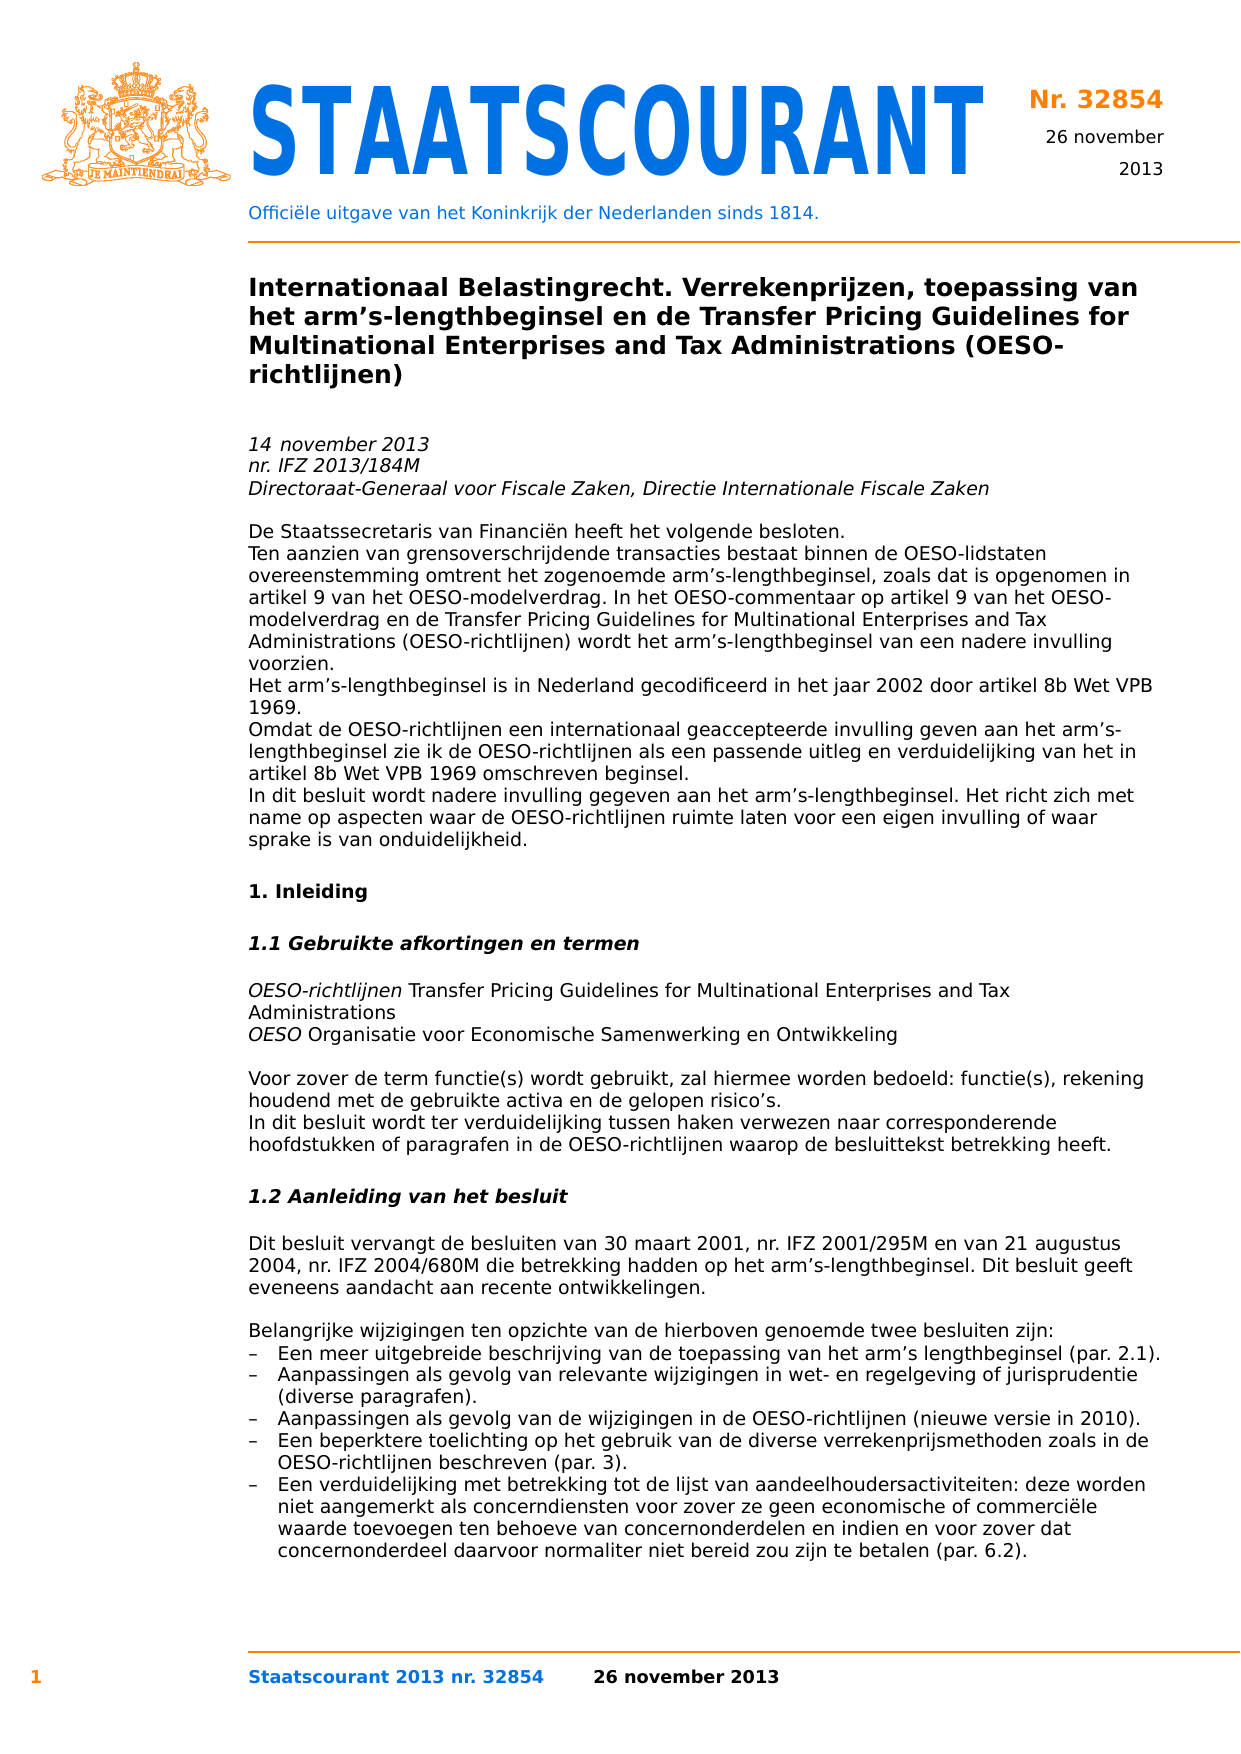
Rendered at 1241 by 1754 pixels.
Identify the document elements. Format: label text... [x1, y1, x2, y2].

text Het arm’s-lengthbeginsel is in Nederland gecodificeerd in het jaar 2002 door artikel 8b Wet VPB 1969. [248, 675, 1163, 719]
text – Een beperktere toelichting op het gebruik van de diverse verrekenprijsmethoden zoals in de OESO-richtlijnen beschreven (par. 3). [248, 1430, 1163, 1474]
text Ten aanzien van grensoverschrijdende transacties bestaat binnen de OESO-lidstaten overeenstemming omtrent het zogenoemde arm’s-lengthbeginsel, zoals dat is opgenomen in artikel 9 van het OESO-modelverdrag. In het OESO-commentaar op artikel 9 van het OESO-modelverdrag en de Transfer Pricing Guidelines for Multinational Enterprises and Tax Administrations (OESO-richtlijnen) wordt het arm’s-lengthbeginsel van een nadere invulling voorzien. [248, 543, 1163, 675]
text De Staatssecretaris van Financiën heeft het volgende besloten. [248, 521, 1163, 543]
text – Aanpassingen als gevolg van relevante wijzigingen in wet- en regelgeving of jurisprudentie (diverse paragrafen). [248, 1364, 1163, 1408]
text OESO Organisatie voor Economische Samenwerking en Ontwikkeling [248, 1024, 1163, 1046]
subtitle 1.2 Aanleiding van het besluit [248, 1186, 1163, 1208]
picture [41, 62, 231, 186]
table_cell Officiële uitgave van het Koninkrijk der Nederlanden sinds 1814. [248, 203, 1240, 241]
table_cell 2013 [998, 153, 1240, 203]
table_header Nr. 32854 [998, 62, 1240, 121]
table_header STAATSCOURANT [248, 62, 998, 203]
subtitle 1.1 Gebruikte afkortingen en termen [248, 933, 1163, 955]
text In dit besluit wordt nadere invulling gegeven aan het arm’s-lengthbeginsel. Het richt zich met name op aspecten waar de OESO-richtlijnen ruimte laten voor een eigen invulling of waar sprake is van onduidelijkheid. [248, 785, 1163, 851]
text In dit besluit wordt ter verduidelijking tussen haken verwezen naar corresponderende hoofdstukken of paragrafen in de OESO-richtlijnen waarop de besluittekst betrekking heeft. [248, 1112, 1163, 1156]
text nr. IFZ 2013/184M [248, 455, 1163, 477]
table_header [25, 62, 248, 241]
text 14 november 2013 [248, 433, 1163, 455]
text Dit besluit vervangt de besluiten van 30 maart 2001, nr. IFZ 2001/295M en van 21 augustus 2004, nr. IFZ 2004/680M die betrekking hadden op het arm’s-lengthbeginsel. Dit besluit geeft eveneens aandacht aan recente ontwikkelingen. [248, 1233, 1163, 1298]
subtitle Internationaal Belastingrecht. Verrekenprijzen, toepassing van het arm’s-lengthbeginsel en de Transfer Pricing Guidelines for Multinational Enterprises and Tax Administrations (OESO-richtlijnen) [248, 273, 1163, 390]
text OESO-richtlijnen Transfer Pricing Guidelines for Multinational Enterprises and Tax Administrations [248, 980, 1163, 1024]
text Voor zover de term functie(s) wordt gebruikt, zal hiermee worden bedoeld: functie(s), rekening houdend met de gebruikte activa en de gelopen risico’s. [248, 1068, 1163, 1112]
text – Aanpassingen als gevolg van de wijzigingen in de OESO-richtlijnen (nieuwe versie in 2010). [248, 1408, 1163, 1430]
text Directoraat-Generaal voor Fiscale Zaken, Directie Internationale Fiscale Zaken [248, 477, 1163, 499]
subtitle 1. Inleiding [248, 881, 1163, 903]
text – Een verduidelijking met betrekking tot de lijst van aandeelhoudersactiviteiten: deze worden niet aangemerkt als concerndiensten voor zover ze geen economische of commerciële waarde toevoegen ten behoeve van concernonderdelen en indien en voor zover dat concernonderdeel daarvoor normaliter niet bereid zou zijn te betalen (par. 6.2). [248, 1474, 1163, 1562]
text – Een meer uitgebreide beschrijving van de toepassing van het arm’s lengthbeginsel (par. 2.1). [248, 1342, 1163, 1364]
text Omdat de OESO-richtlijnen een internationaal geaccepteerde invulling geven aan het arm’s-lengthbeginsel zie ik de OESO-richtlijnen als een passende uitleg en verduidelijking van het in artikel 8b Wet VPB 1969 omschreven beginsel. [248, 719, 1163, 785]
table_cell 26 november [998, 121, 1240, 153]
text Belangrijke wijzigingen ten opzichte van de hierboven genoemde twee besluiten zijn: [248, 1320, 1163, 1342]
